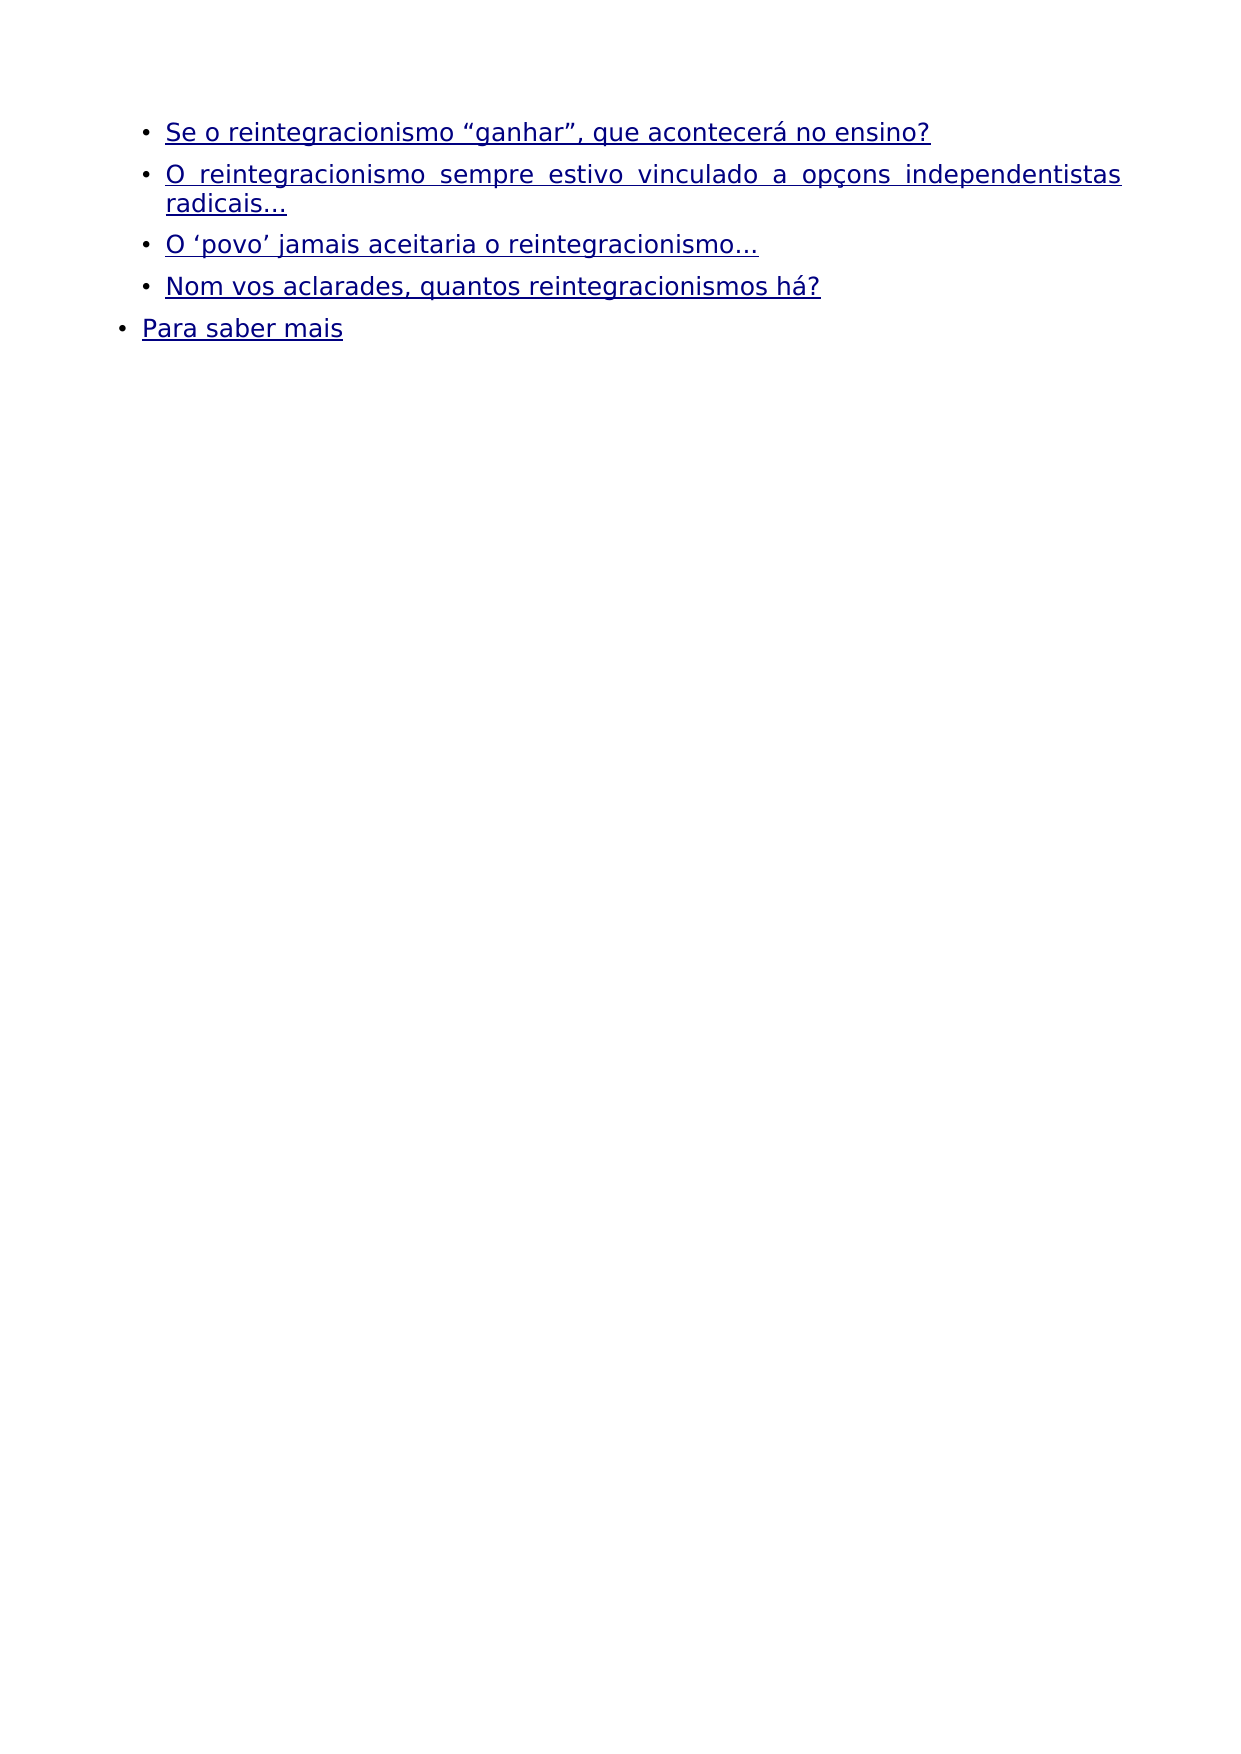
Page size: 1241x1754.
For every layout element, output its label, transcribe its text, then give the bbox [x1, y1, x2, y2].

list O reintegracionismo sempre estivo vinculado a opçons independentistas radicais... [142, 160, 1122, 218]
list O ‘povo’ jamais aceitaria o reintegracionismo... [142, 231, 1122, 260]
list Para saber mais [118, 314, 1122, 343]
list Se o reintegracionismo “ganhar”, que acontecerá no ensino? [142, 118, 1122, 147]
list Nom vos aclarades, quantos reintegracionismos há? [142, 272, 1122, 301]
